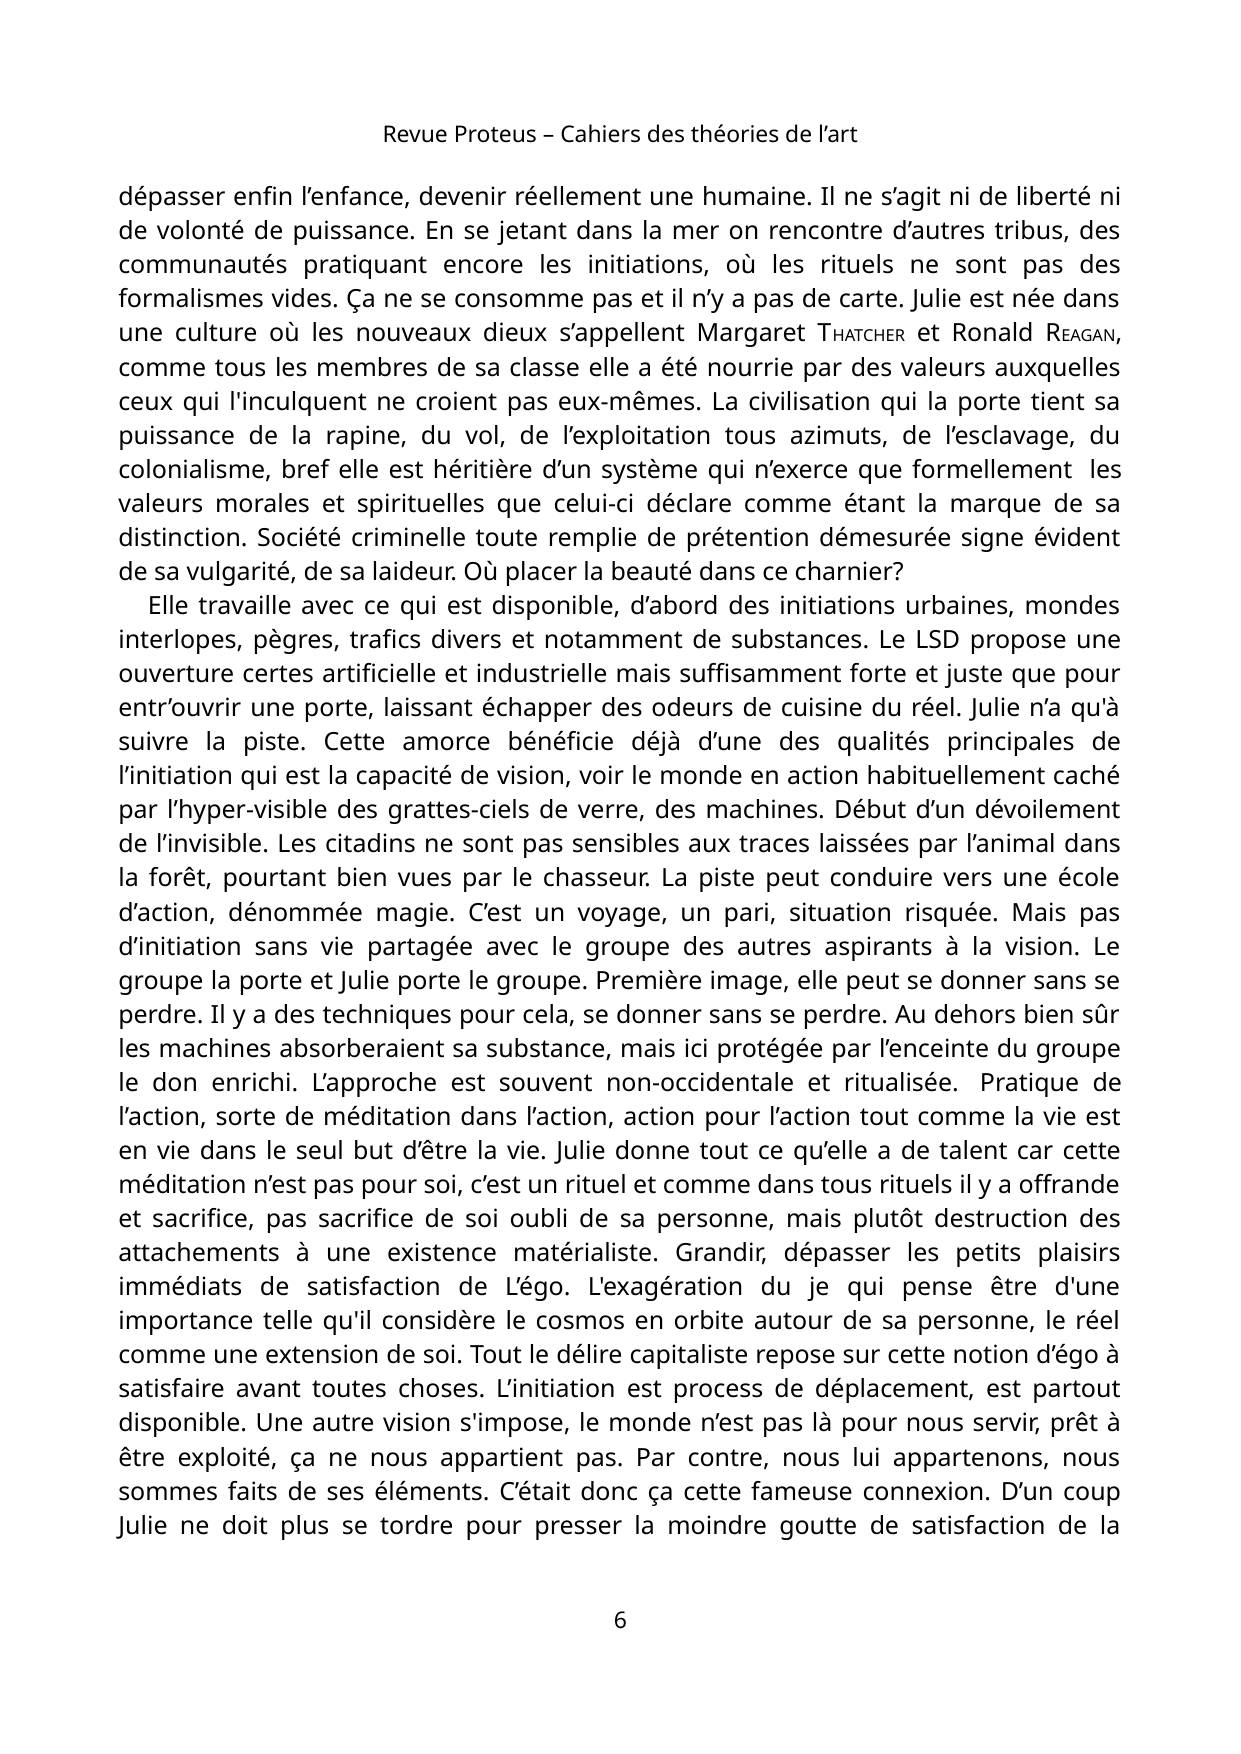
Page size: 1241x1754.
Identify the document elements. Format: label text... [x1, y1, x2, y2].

text dépasser enfin l’enfance, devenir réellement une humaine. Il ne s’agit ni de liberté ni de volonté de puissance. En se jetant dans la mer on rencontre d’autres tribus, des communautés pratiquant encore les initiations, où les rituels ne sont pas des formalismes vides. Ça ne se consomme pas et il n’y a pas de carte. Julie est née dans une culture où les nouveaux dieux s’appellent Margaret Thatcher et Ronald Reagan, comme tous les membres de sa classe elle a été nourrie par des valeurs auxquelles ceux qui l'inculquent ne croient pas eux-mêmes. La civilisation qui la porte tient sa puissance de la rapine, du vol, de l’exploitation tous azimuts, de l’esclavage, du colonialisme, bref elle est héritière d’un système qui n’exerce que formellement les valeurs morales et spirituelles que celui-ci déclare comme étant la marque de sa distinction. Société criminelle toute remplie de prétention démesurée signe évident de sa vulgarité, de sa laideur. Où placer la beauté dans ce charnier? [118, 179, 1122, 588]
text Elle travaille avec ce qui est disponible, d’abord des initiations urbaines, mondes interlopes, pègres, trafics divers et notamment de substances. Le LSD propose une ouverture certes artificielle et industrielle mais suffisamment forte et juste que pour entr’ouvrir une porte, laissant échapper des odeurs de cuisine du réel. Julie n’a qu'à suivre la piste. Cette amorce bénéficie déjà d’une des qualités principales de l’initiation qui est la capacité de vision, voir le monde en action habituellement caché par l’hyper-visible des grattes-ciels de verre, des machines. Début d’un dévoilement de l’invisible. Les citadins ne sont pas sensibles aux traces laissées par l’animal dans la forêt, pourtant bien vues par le chasseur. La piste peut conduire vers une école d’action, dénommée magie. C’est un voyage, un pari, situation risquée. Mais pas d’initiation sans vie partagée avec le groupe des autres aspirants à la vision. Le groupe la porte et Julie porte le groupe. Première image, elle peut se donner sans se perdre. Il y a des techniques pour cela, se donner sans se perdre. Au dehors bien sûr les machines absorberaient sa substance, mais ici protégée par l’enceinte du groupe le don enrichi. L’approche est souvent non-occidentale et ritualisée. Pratique de l’action, sorte de méditation dans l’action, action pour l’action tout comme la vie est en vie dans le seul but d’être la vie. Julie donne tout ce qu’elle a de talent car cette méditation n’est pas pour soi, c’est un rituel et comme dans tous rituels il y a offrande et sacrifice, pas sacrifice de soi oubli de sa personne, mais plutôt destruction des attachements à une existence matérialiste. Grandir, dépasser les petits plaisirs immédiats de satisfaction de L’égo. L'exagération du je qui pense être d'une importance telle qu'il considère le cosmos en orbite autour de sa personne, le réel comme une extension de soi. Tout le délire capitaliste repose sur cette notion d’égo à satisfaire avant toutes choses. L’initiation est process de déplacement, est partout disponible. Une autre vision s'impose, le monde n’est pas là pour nous servir, prêt à être exploité, ça ne nous appartient pas. Par contre, nous lui appartenons, nous sommes faits de ses éléments. C’était donc ça cette fameuse connexion. D’un coup Julie ne doit plus se tordre pour presser la moindre goutte de satisfaction de la [118, 588, 1122, 1541]
